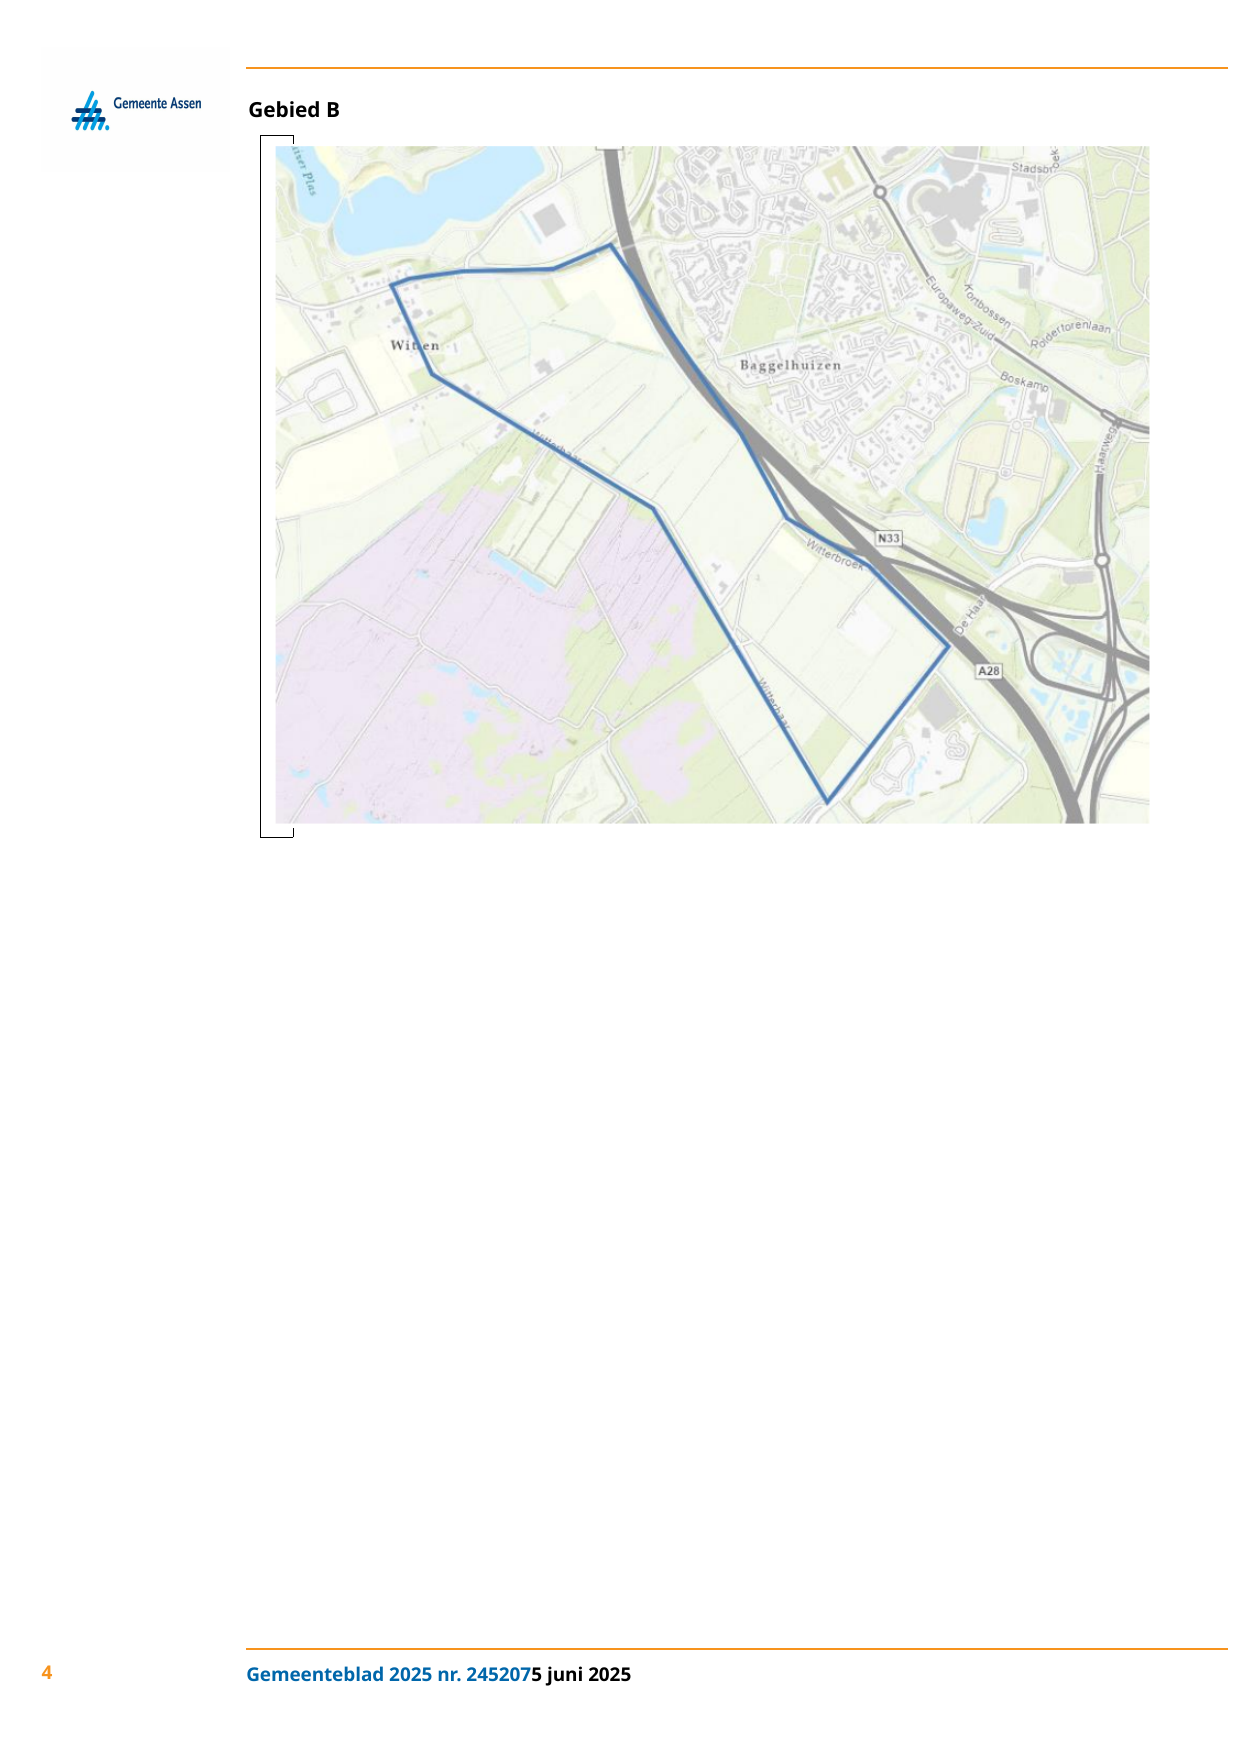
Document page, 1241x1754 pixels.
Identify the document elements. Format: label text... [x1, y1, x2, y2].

picture [268, 144, 1155, 828]
picture [41, 47, 231, 172]
text Gebied B [248, 95, 1152, 123]
